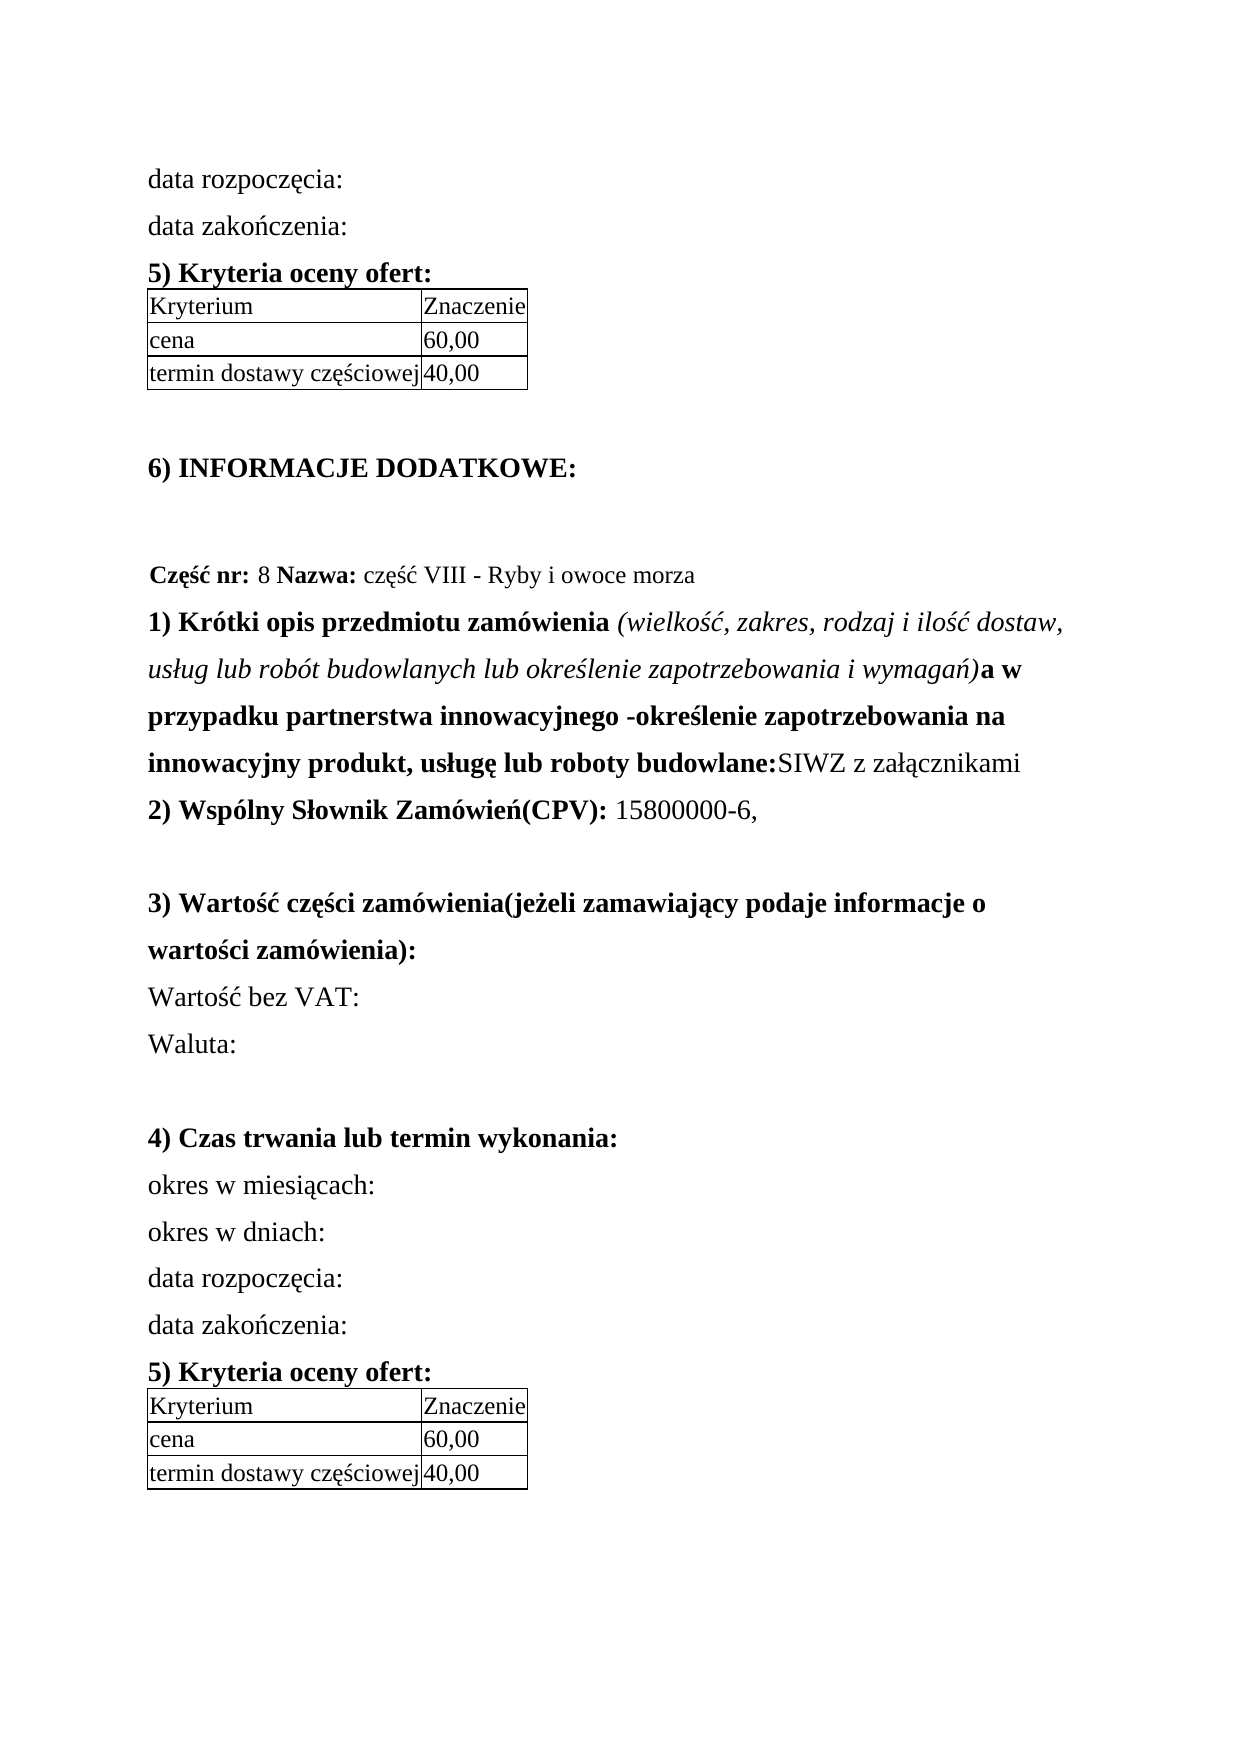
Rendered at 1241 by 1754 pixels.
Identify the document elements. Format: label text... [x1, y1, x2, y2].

table_cell cena [148, 323, 421, 355]
table_cell 40,00 [422, 1456, 527, 1488]
table_header 8 [256, 559, 275, 591]
table_cell 40,00 [422, 357, 527, 388]
text 6) INFORMACJE DODATKOWE: [148, 390, 1093, 531]
table_cell cena [148, 1423, 421, 1454]
text data rozpoczęcia: data zakończenia: 5) Kryteria oceny ofert: [148, 148, 1093, 288]
text 1) Krótki opis przedmiotu zamówienia (wielkość, zakres, rodzaj i ilość dostaw, usług lub robót budowlanych lub określenie zapotrzebowania i wymagań)a w przypadku partnerstwa innowacyjnego -określenie zapotrzebowania na innowacyjny produkt, usługę lub roboty budowlane:SIWZ z załącznikami 2) Wspólny Słownik Zamówień(CPV): 15800000-6, 3) Wartość części zamówienia(jeżeli zamawiający podaje informacje o wartości zamówienia): Wartość bez VAT: Waluta: 4) Czas trwania lub termin wykonania: okres w miesiącach: okres w dniach: data rozpoczęcia: data zakończenia: 5) Kryteria oceny ofert: [148, 591, 1093, 1388]
table_cell 60,00 [422, 323, 527, 355]
table_header Nazwa: [275, 559, 362, 591]
table_cell termin dostawy częściowej [148, 357, 421, 388]
table_header Kryterium [148, 1389, 421, 1421]
table_header Kryterium [148, 290, 421, 322]
table_cell 60,00 [422, 1423, 527, 1454]
table_header część VIII - Ryby i owoce morza [362, 559, 701, 591]
table_header Znaczenie [422, 1389, 527, 1421]
table_header Część nr: [148, 559, 256, 591]
table_cell termin dostawy częściowej [148, 1456, 421, 1488]
table_header Znaczenie [422, 290, 527, 322]
